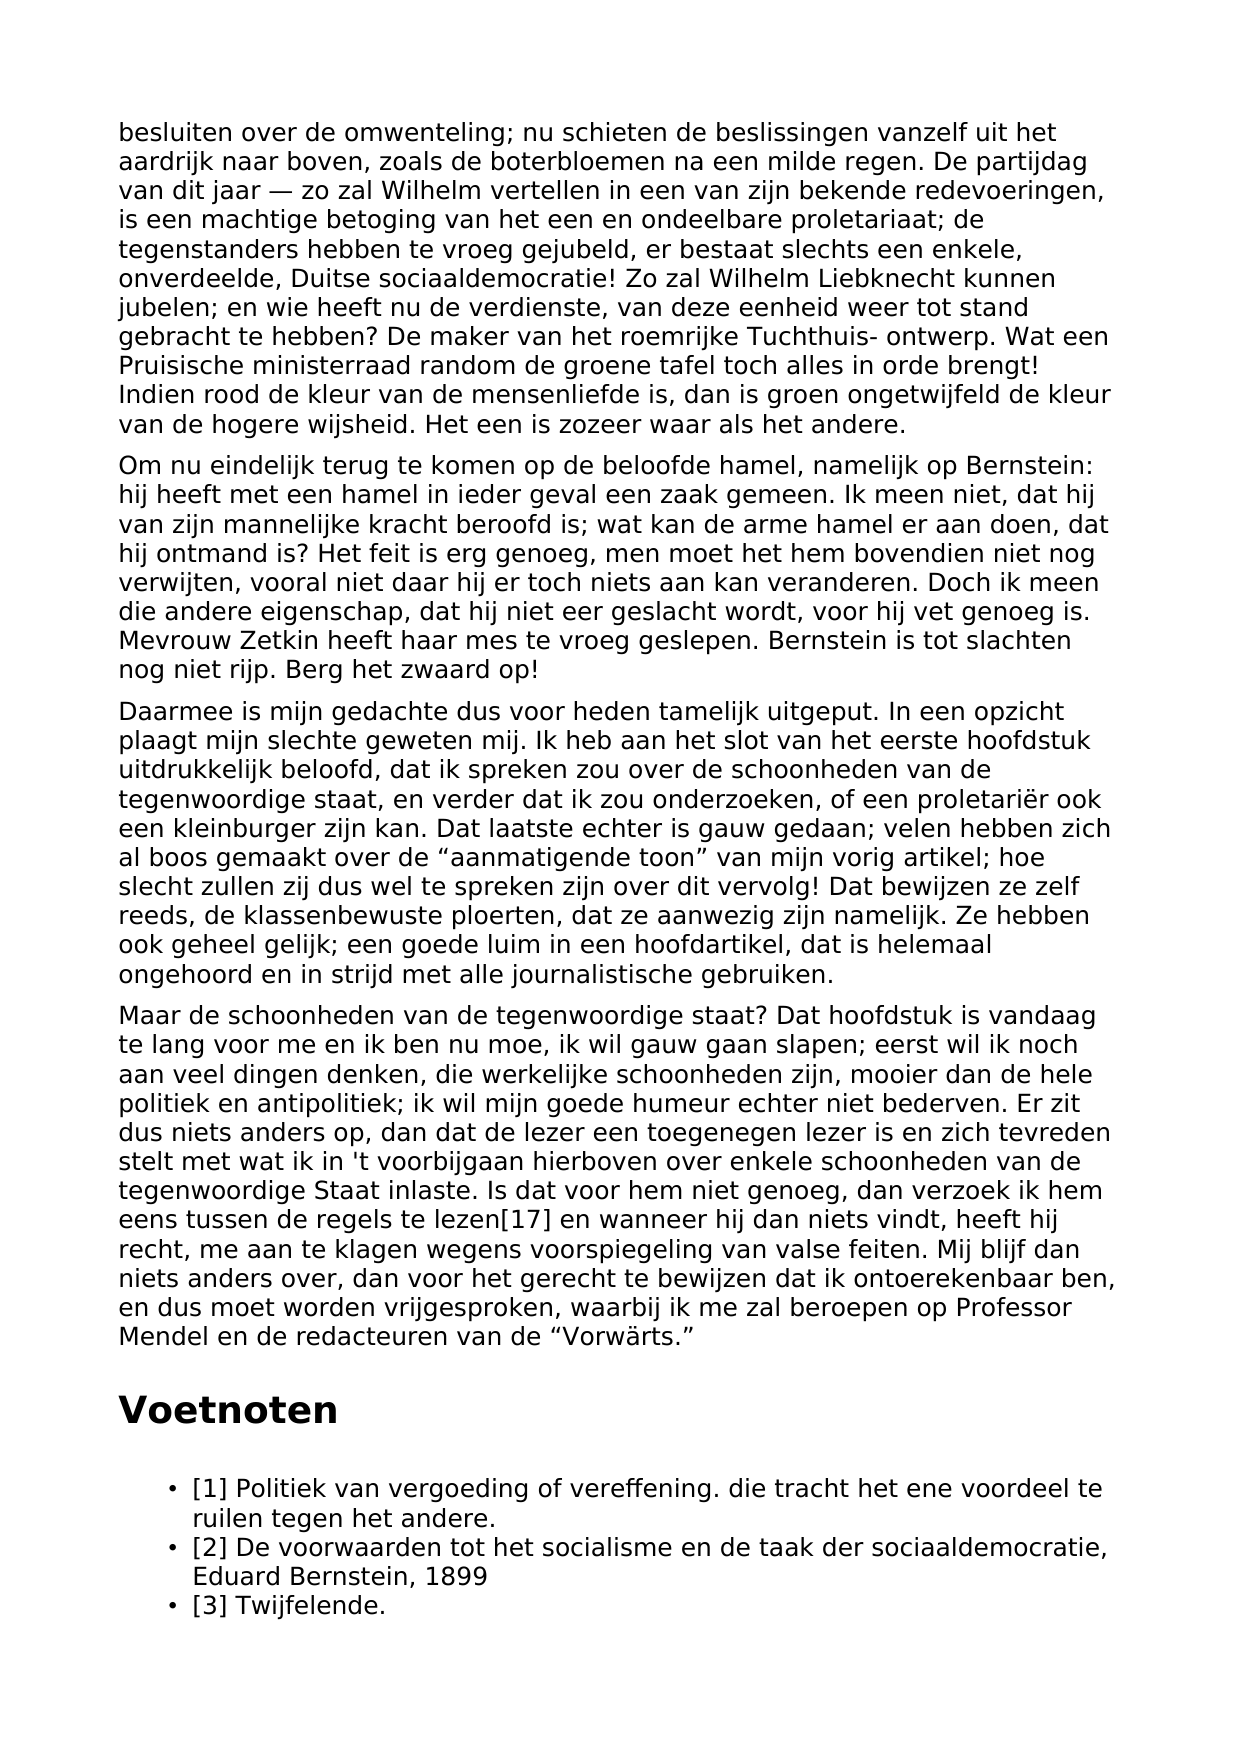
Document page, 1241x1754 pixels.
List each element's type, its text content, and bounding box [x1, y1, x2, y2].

list [1] Politiek van vergoeding of vereffening. die tracht het ene voordeel te ruilen tegen het andere. [177, 1474, 1122, 1533]
list [3] Twijfelende. [177, 1591, 1122, 1620]
text Maar de schoonheden van de tegenwoordige staat? Dat hoofdstuk is vandaag te lang voor me en ik ben nu moe, ik wil gauw gaan slapen; eerst wil ik noch aan veel dingen denken, die werkelijke schoonheden zijn, mooier dan de hele politiek en antipolitiek; ik wil mijn goede humeur echter niet bederven. Er zit dus niets anders op, dan dat de lezer een toegenegen lezer is en zich tevreden stelt met wat ik in 't voorbijgaan hierboven over enkele schoonheden van de tegenwoordige Staat inlaste. Is dat voor hem niet genoeg, dan verzoek ik hem eens tussen de regels te lezen[17] en wanneer hij dan niets vindt, heeft hij recht, me aan te klagen wegens voorspiegeling van valse feiten. Mij blijf dan niets anders over, dan voor het gerecht te bewijzen dat ik ontoerekenbaar ben, en dus moet worden vrijgesproken, waarbij ik me zal beroepen op Professor Mendel en de redacteuren van de “Vorwärts.” [118, 1001, 1122, 1351]
text Om nu eindelijk terug te komen op de beloofde hamel, namelijk op Bernstein: hij heeft met een hamel in ieder geval een zaak gemeen. Ik meen niet, dat hij van zijn mannelijke kracht beroofd is; wat kan de arme hamel er aan doen, dat hij ontmand is? Het feit is erg genoeg, men moet het hem bovendien niet nog verwijten, vooral niet daar hij er toch niets aan kan veranderen. Doch ik meen die andere eigenschap, dat hij niet eer geslacht wordt, voor hij vet genoeg is. Mevrouw Zetkin heeft haar mes te vroeg geslepen. Bernstein is tot slachten nog niet rijp. Berg het zwaard op! [118, 451, 1122, 685]
text Daarmee is mijn gedachte dus voor heden tamelijk uitgeput. In een opzicht plaagt mijn slechte geweten mij. Ik heb aan het slot van het eerste hoofdstuk uitdrukkelijk beloofd, dat ik spreken zou over de schoonheden van de tegenwoordige staat, en verder dat ik zou onderzoeken, of een proletariër ook een kleinburger zijn kan. Dat laatste echter is gauw gedaan; velen hebben zich al boos gemaakt over de “aanmatigende toon” van mijn vorig artikel; hoe slecht zullen zij dus wel te spreken zijn over dit vervolg! Dat bewijzen ze zelf reeds, de klassenbewuste ploerten, dat ze aanwezig zijn namelijk. Ze hebben ook geheel gelijk; een goede luim in een hoofdartikel, dat is helemaal ongehoord en in strijd met alle journalistische gebruiken. [118, 697, 1122, 989]
subtitle Voetnoten [118, 1389, 1122, 1433]
list [2] De voorwaarden tot het socialisme en de taak der sociaaldemocratie, Eduard Bernstein, 1899 [177, 1533, 1122, 1591]
text besluiten over de omwenteling; nu schieten de beslissingen vanzelf uit het aardrijk naar boven, zoals de boterbloemen na een milde regen. De partijdag van dit jaar — zo zal Wilhelm vertellen in een van zijn bekende redevoeringen, is een machtige betoging van het een en ondeelbare proletariaat; de tegenstanders hebben te vroeg gejubeld, er bestaat slechts een enkele, onverdeelde, Duitse sociaaldemocratie! Zo zal Wilhelm Liebknecht kunnen jubelen; en wie heeft nu de verdienste, van deze eenheid weer tot stand gebracht te hebben? De maker van het roemrijke Tuchthuis- ontwerp. Wat een Pruisische ministerraad random de groene tafel toch alles in orde brengt! Indien rood de kleur van de mensenliefde is, dan is groen ongetwijfeld de kleur van de hogere wijsheid. Het een is zozeer waar als het andere. [118, 118, 1122, 439]
